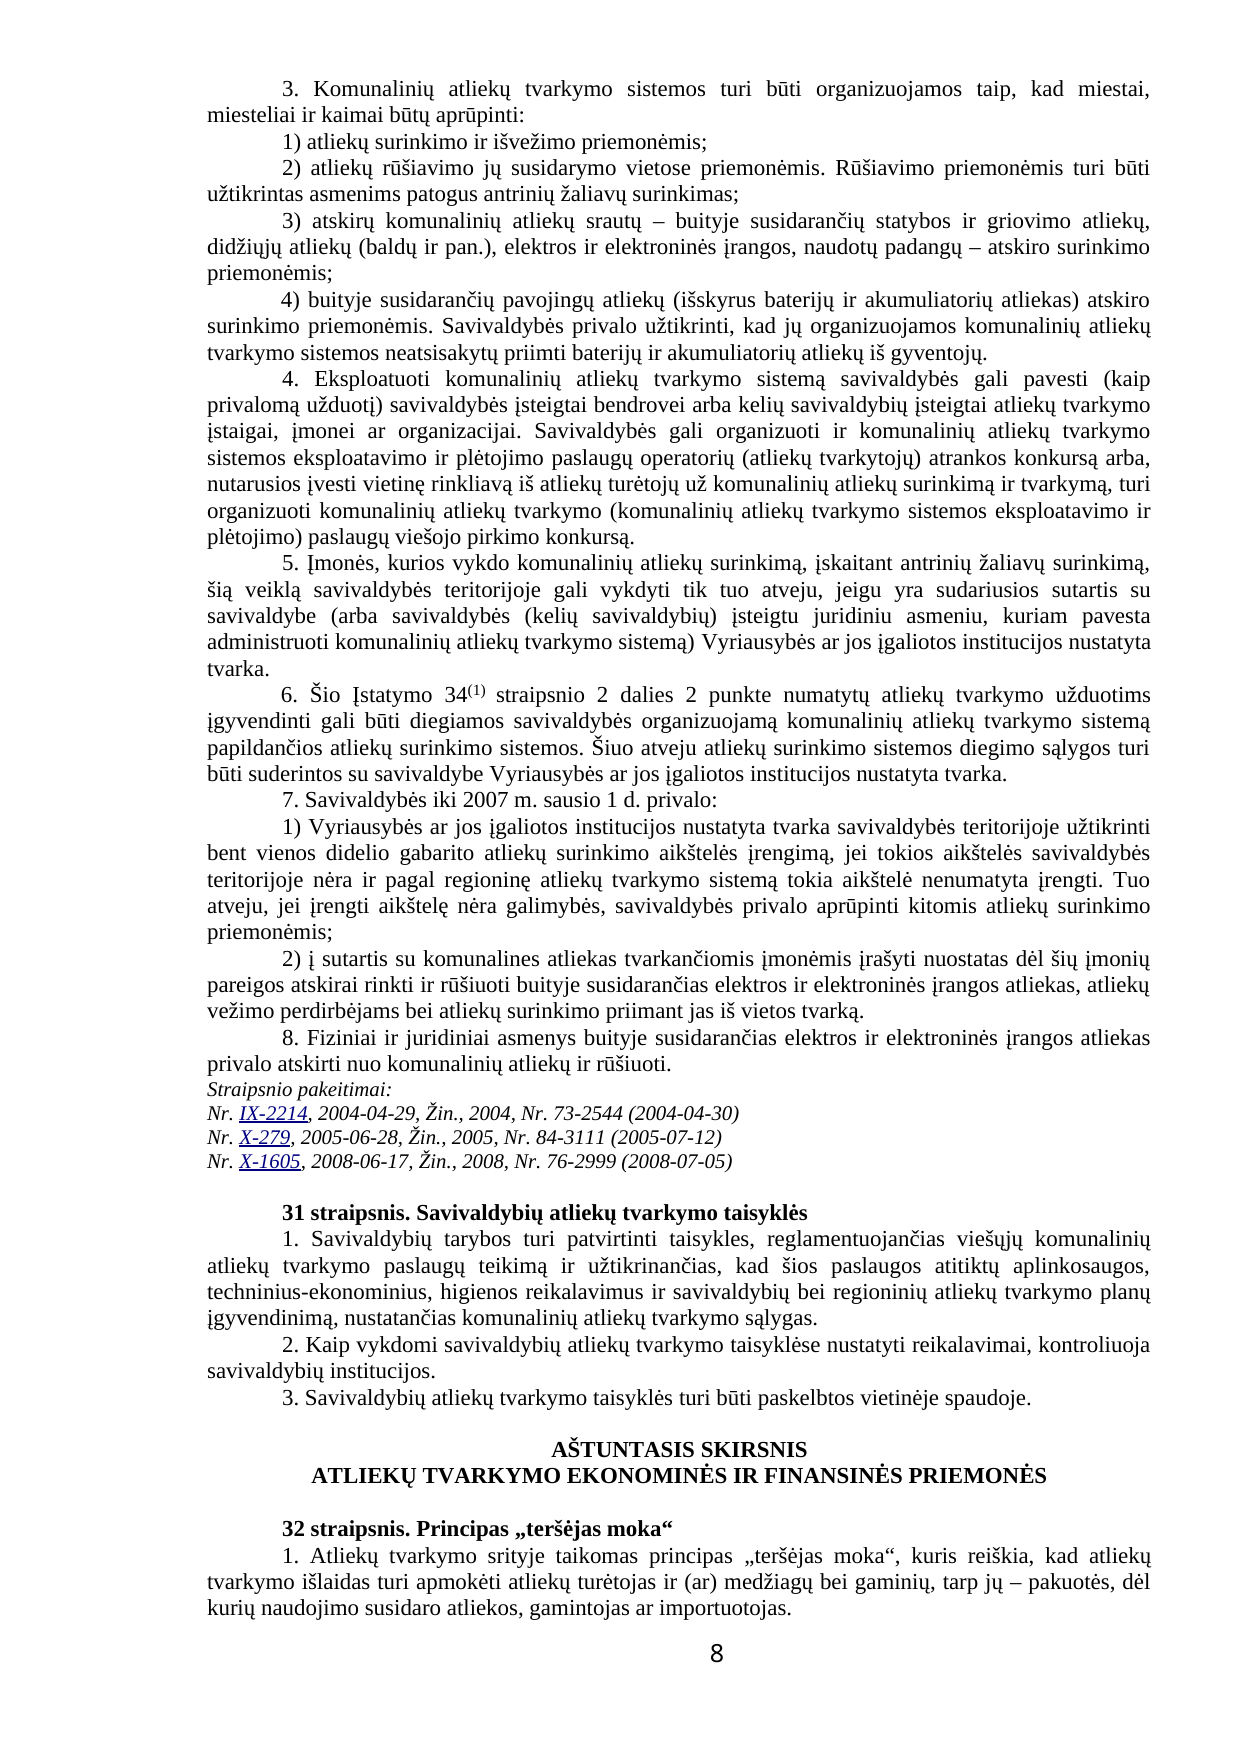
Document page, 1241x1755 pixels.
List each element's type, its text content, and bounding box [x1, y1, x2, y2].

text 1. Savivaldybių tarybos turi patvirtinti taisykles, reglamentuojančias viešųjų komunalinių atliekų tvarkymo paslaugų teikimą ir užtikrinančias, kad šios paslaugos atitiktų aplinkosaugos, techninius-ekonominius, higienos reikalavimus ir savivaldybių bei regioninių atliekų tvarkymo planų įgyvendinimą, nustatančias komunalinių atliekų tvarkymo sąlygas. [207, 1225, 1152, 1331]
text 3. Savivaldybių atliekų tvarkymo taisyklės turi būti paskelbtos vietinėje spaudoje. [207, 1383, 1152, 1410]
text 8. Fiziniai ir juridiniai asmenys buityje susidarančias elektros ir elektroninės įrangos atliekas privalo atskirti nuo komunalinių atliekų ir rūšiuoti. [207, 1024, 1152, 1076]
text 2. Kaip vykdomi savivaldybių atliekų tvarkymo taisyklėse nustatyti reikalavimai, kontroliuoja savivaldybių institucijos. [207, 1331, 1152, 1383]
text 7. Savivaldybės iki 2007 m. sausio 1 d. privalo: [207, 787, 1152, 813]
text Nr. X-1605, 2008-06-17, Žin., 2008, Nr. 76-2999 (2008-07-05) [207, 1149, 1152, 1173]
text 5. Įmonės, kurios vykdo komunalinių atliekų surinkimą, įskaitant antrinių žaliavų surinkimą, šią veiklą savivaldybės teritorijoje gali vykdyti tik tuo atveju, jeigu yra sudariusios sutartis su savivaldybe (arba savivaldybės (kelių savivaldybių) įsteigtu juridiniu asmeniu, kuriam pavesta administruoti komunalinių atliekų tvarkymo sistemą) Vyriausybės ar jos įgaliotos institucijos nustatyta tvarka. [207, 549, 1152, 681]
text 31 straipsnis. Savivaldybių atliekų tvarkymo taisyklės [207, 1199, 1152, 1225]
text 4. Eksploatuoti komunalinių atliekų tvarkymo sistemą savivaldybės gali pavesti (kaip privalomą užduotį) savivaldybės įsteigtai bendrovei arba kelių savivaldybių įsteigtai atliekų tvarkymo įstaigai, įmonei ar organizacijai. Savivaldybės gali organizuoti ir komunalinių atliekų tvarkymo sistemos eksploatavimo ir plėtojimo paslaugų operatorių (atliekų tvarkytojų) atrankos konkursą arba, nutarusios įvesti vietinę rinkliavą iš atliekų turėtojų už komunalinių atliekų surinkimą ir tvarkymą, turi organizuoti komunalinių atliekų tvarkymo (komunalinių atliekų tvarkymo sistemos eksploatavimo ir plėtojimo) paslaugų viešojo pirkimo konkursą. [207, 365, 1152, 549]
text 4) buityje susidarančių pavojingų atliekų (išskyrus baterijų ir akumuliatorių atliekas) atskiro surinkimo priemonėmis. Savivaldybės privalo užtikrinti, kad jų organizuojamos komunalinių atliekų tvarkymo sistemos neatsisakytų priimti baterijų ir akumuliatorių atliekų iš gyventojų. [207, 286, 1152, 365]
text 3) atskirų komunalinių atliekų srautų – buityje susidarančių statybos ir griovimo atliekų, didžiųjų atliekų (baldų ir pan.), elektros ir elektroninės įrangos, naudotų padangų – atskiro surinkimo priemonėmis; [207, 207, 1152, 286]
subtitle aštuntasis skirsnis [207, 1436, 1152, 1463]
text Nr. IX-2214, 2004-04-29, Žin., 2004, Nr. 73-2544 (2004-04-30) [207, 1101, 1152, 1124]
text 6. Šio Įstatymo 34(1) straipsnio 2 dalies 2 punkte numatytų atliekų tvarkymo užduotims įgyvendinti gali būti diegiamos savivaldybės organizuojamą komunalinių atliekų tvarkymo sistemą papildančios atliekų surinkimo sistemos. Šiuo atveju atliekų surinkimo sistemos diegimo sąlygos turi būti suderintos su savivaldybe Vyriausybės ar jos įgaliotos institucijos nustatyta tvarka. [207, 681, 1152, 787]
text 2) į sutartis su komunalines atliekas tvarkančiomis įmonėmis įrašyti nuostatas dėl šių įmonių pareigos atskirai rinkti ir rūšiuoti buityje susidarančias elektros ir elektroninės įrangos atliekas, atliekų vežimo perdirbėjams bei atliekų surinkimo priimant jas iš vietos tvarką. [207, 945, 1152, 1024]
text Nr. X-279, 2005-06-28, Žin., 2005, Nr. 84-3111 (2005-07-12) [207, 1124, 1152, 1149]
text ATLIEKŲ TVARKYMO EKONOMINĖS IR FINANSINĖS PRIEMONĖS [207, 1463, 1152, 1489]
text 1) atliekų surinkimo ir išvežimo priemonėmis; [207, 128, 1152, 154]
text 32 straipsnis. Principas „teršėjas moka“ [207, 1515, 1152, 1542]
text 3. Komunalinių atliekų tvarkymo sistemos turi būti organizuojamos taip, kad miestai, miesteliai ir kaimai būtų aprūpinti: [207, 75, 1152, 128]
text 2) atliekų rūšiavimo jų susidarymo vietose priemonėmis. Rūšiavimo priemonėmis turi būti užtikrintas asmenims patogus antrinių žaliavų surinkimas; [207, 154, 1152, 207]
text 1. Atliekų tvarkymo srityje taikomas principas „teršėjas moka“, kuris reiškia, kad atliekų tvarkymo išlaidas turi apmokėti atliekų turėtojas ir (ar) medžiagų bei gaminių, tarp jų – pakuotės, dėl kurių naudojimo susidaro atliekos, gamintojas ar importuotojas. [207, 1542, 1152, 1621]
text Straipsnio pakeitimai: [207, 1076, 1152, 1101]
text 1) Vyriausybės ar jos įgaliotos institucijos nustatyta tvarka savivaldybės teritorijoje užtikrinti bent vienos didelio gabarito atliekų surinkimo aikštelės įrengimą, jei tokios aikštelės savivaldybės teritorijoje nėra ir pagal regioninę atliekų tvarkymo sistemą tokia aikštelė nenumatyta įrengti. Tuo atveju, jei įrengti aikštelę nėra galimybės, savivaldybės privalo aprūpinti kitomis atliekų surinkimo priemonėmis; [207, 813, 1152, 945]
